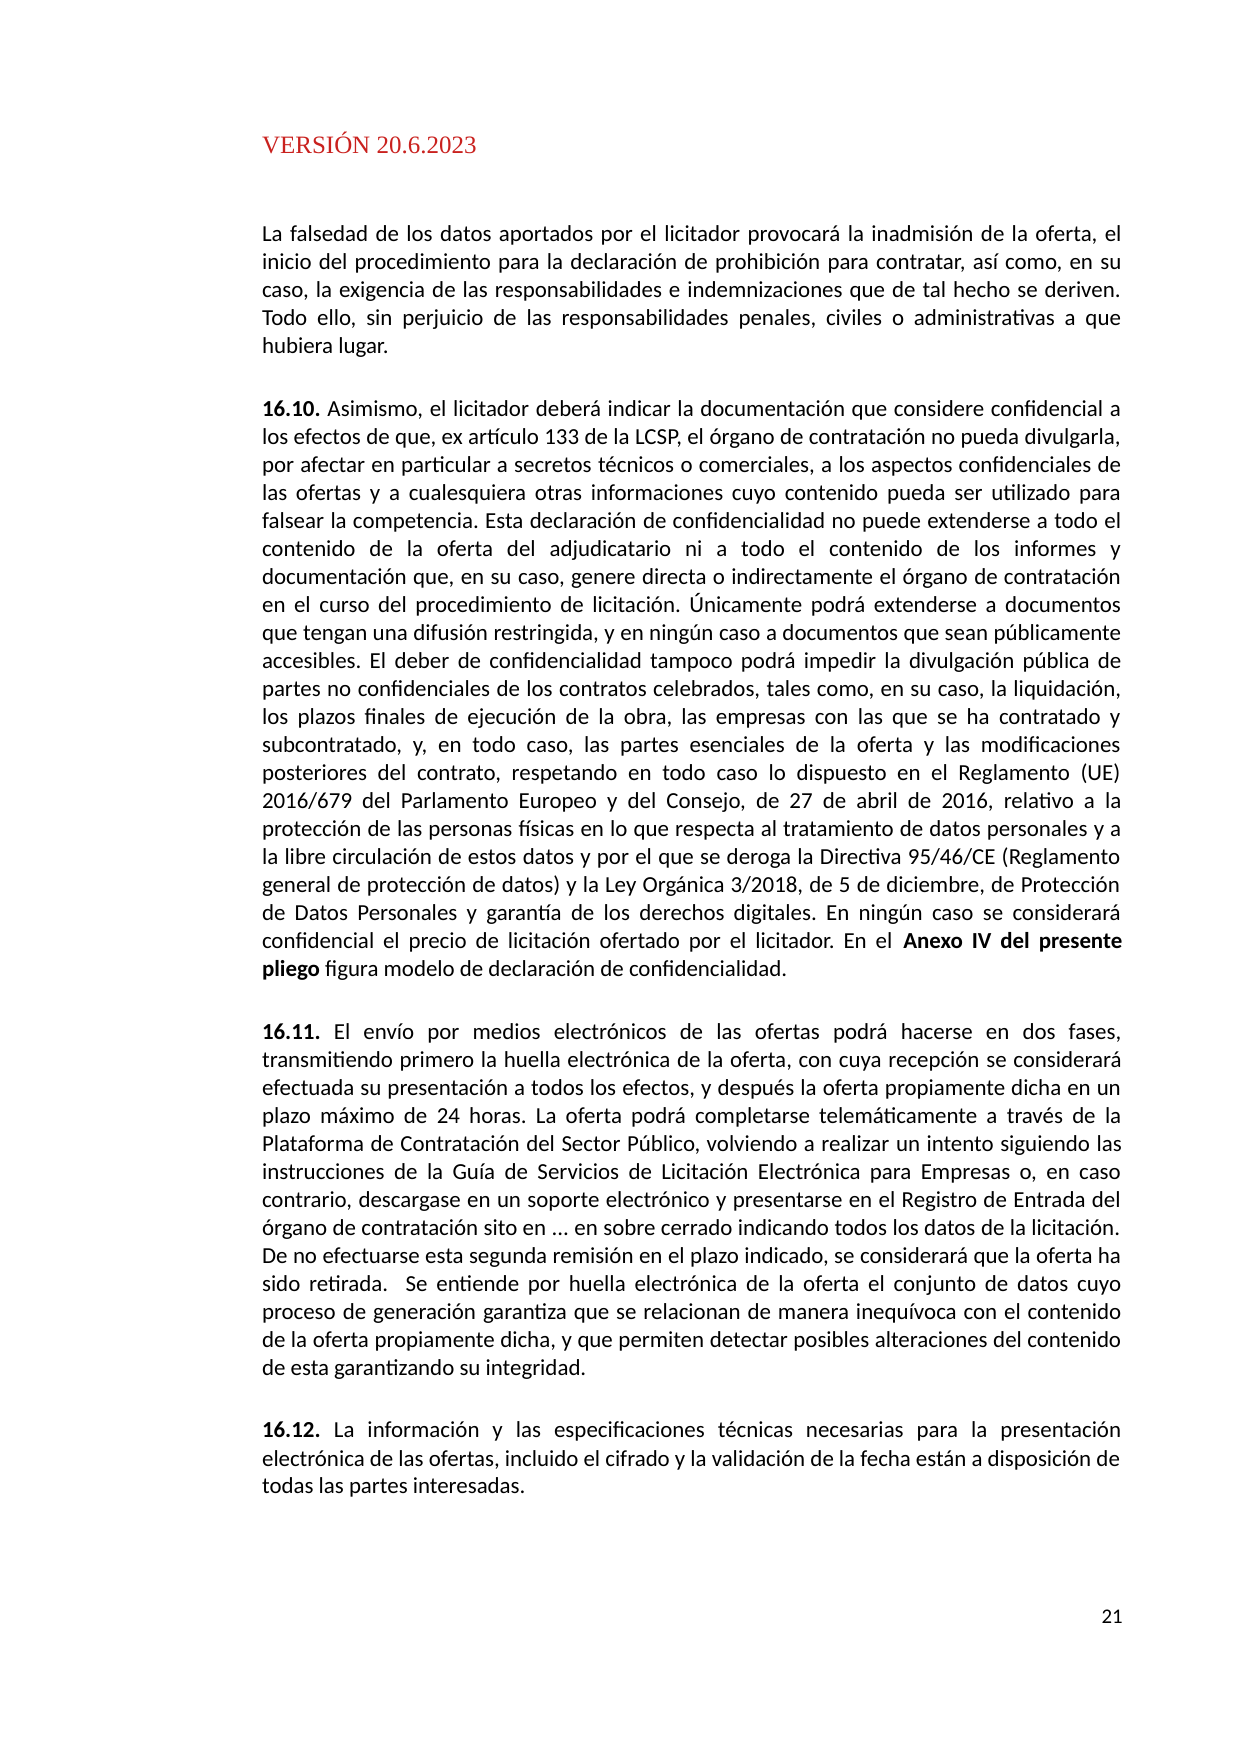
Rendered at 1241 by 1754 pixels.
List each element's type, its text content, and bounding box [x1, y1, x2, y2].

text La falsedad de los datos aportados por el licitador provocará la inadmisión de la oferta, el inicio del procedimiento para la declaración de prohibición para contratar, así como, en su caso, la exigencia de las responsabilidades e indemnizaciones que de tal hecho se deriven. Todo ello, sin perjuicio de las responsabilidades penales, civiles o administrativas a que hubiera lugar. [262, 219, 1122, 359]
text 16.10. Asimismo, el licitador deberá indicar la documentación que considere confidencial a los efectos de que, ex artículo 133 de la LCSP, el órgano de contratación no pueda divulgarla, por afectar en particular a secretos técnicos o comerciales, a los aspectos confidenciales de las ofertas y a cualesquiera otras informaciones cuyo contenido pueda ser utilizado para falsear la competencia. Esta declaración de confidencialidad no puede extenderse a todo el contenido de la oferta del adjudicatario ni a todo el contenido de los informes y documentación que, en su caso, genere directa o indirectamente el órgano de contratación en el curso del procedimiento de licitación. Únicamente podrá extenderse a documentos que tengan una difusión restringida, y en ningún caso a documentos que sean públicamente accesibles. El deber de confidencialidad tampoco podrá impedir la divulgación pública de partes no confidenciales de los contratos celebrados, tales como, en su caso, la liquidación, los plazos finales de ejecución de la obra, las empresas con las que se ha contratado y subcontratado, y, en todo caso, las partes esenciales de la oferta y las modificaciones posteriores del contrato, respetando en todo caso lo dispuesto en el Reglamento (UE) 2016/679 del Parlamento Europeo y del Consejo, de 27 de abril de 2016, relativo a la protección de las personas físicas en lo que respecta al tratamiento de datos personales y a la libre circulación de estos datos y por el que se deroga la Directiva 95/46/CE (Reglamento general de protección de datos) y la Ley Orgánica 3/2018, de 5 de diciembre, de Protección de Datos Personales y garantía de los derechos digitales. En ningún caso se considerará confidencial el precio de licitación ofertado por el licitador. En el Anexo IV del presente pliego figura modelo de declaración de confidencialidad. [262, 394, 1122, 982]
text 16.11. El envío por medios electrónicos de las ofertas podrá hacerse en dos fases, transmitiendo primero la huella electrónica de la oferta, con cuya recepción se considerará efectuada su presentación a todos los efectos, y después la oferta propiamente dicha en un plazo máximo de 24 horas. La oferta podrá completarse telemáticamente a través de la Plataforma de Contratación del Sector Público, volviendo a realizar un intento siguiendo las instrucciones de la Guía de Servicios de Licitación Electrónica para Empresas o, en caso contrario, descargase en un soporte electrónico y presentarse en el Registro de Entrada del órgano de contratación sito en ... en sobre cerrado indicando todos los datos de la licitación. De no efectuarse esta segunda remisión en el plazo indicado, se considerará que la oferta ha sido retirada. Se entiende por huella electrónica de la oferta el conjunto de datos cuyo proceso de generación garantiza que se relacionan de manera inequívoca con el contenido de la oferta propiamente dicha, y que permiten detectar posibles alteraciones del contenido de esta garantizando su integridad. [262, 1017, 1122, 1381]
text 16.12. La información y las especificaciones técnicas necesarias para la presentación electrónica de las ofertas, incluido el cifrado y la validación de la fecha están a disposición de todas las partes interesadas. [262, 1416, 1122, 1500]
